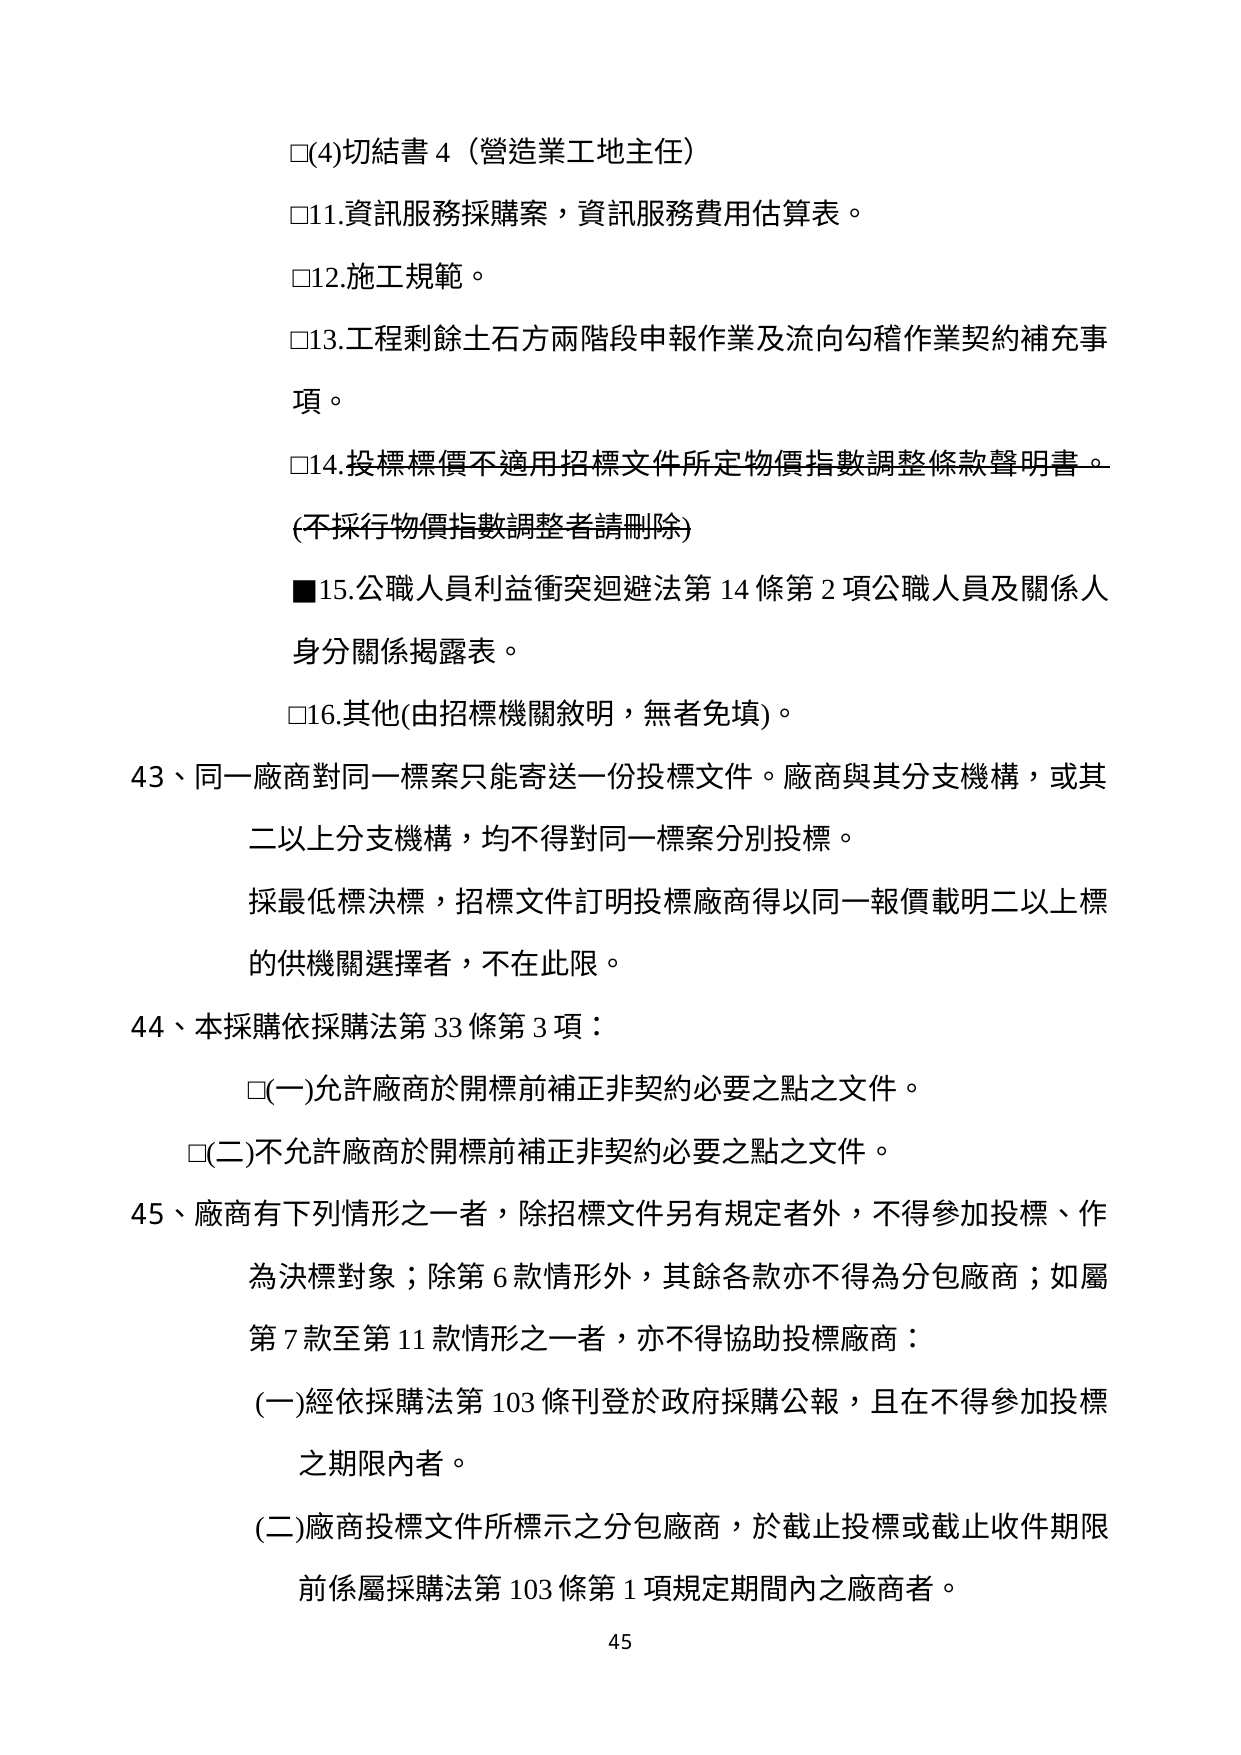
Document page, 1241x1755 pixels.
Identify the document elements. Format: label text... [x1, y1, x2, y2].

list 同一廠商對同一標案只能寄送一份投標文件。廠商與其分支機構，或其二以上分支機構，均不得對同一標案分別投標。 [130, 733, 1110, 858]
list 本採購依採購法第33條第3項： [130, 983, 1110, 1045]
text 採最低標決標，招標文件訂明投標廠商得以同一報價載明二以上標的供機關選擇者，不在此限。 [248, 858, 1110, 983]
text □(二)不允許廠商於開標前補正非契約必要之點之文件。 [130, 1108, 1110, 1170]
text □11.資訊服務採購案，資訊服務費用估算表。 [130, 170, 1110, 233]
text □16.其他(由招標機關敘明，無者免填)。 [142, 670, 1110, 733]
text (一)經依採購法第103條刊登於政府採購公報，且在不得參加投標之期限內者。 [255, 1358, 1110, 1483]
list 廠商有下列情形之一者，除招標文件另有規定者外，不得參加投標、作為決標對象；除第6款情形外，其餘各款亦不得為分包廠商；如屬第7款至第11款情形之一者，亦不得協助投標廠商： [130, 1170, 1110, 1358]
text ■15.公職人員利益衝突迴避法第14條第2項公職人員及關係人身分關係揭露表。 [290, 545, 1110, 670]
text □(4)切結書4（營造業工地主任） [130, 108, 1110, 170]
text □14.投標標價不適用招標文件所定物價指數調整條款聲明書。(不採行物價指數調整者請刪除) [290, 420, 1110, 545]
text □12.施工規範。 [292, 233, 1110, 295]
text □13.工程剩餘土石方兩階段申報作業及流向勾稽作業契約補充事項。 [290, 295, 1110, 420]
text □(一)允許廠商於開標前補正非契約必要之點之文件。 [189, 1045, 1110, 1108]
text (二)廠商投標文件所標示之分包廠商，於截止投標或截止收件期限前係屬採購法第103條第1項規定期間內之廠商者。 [255, 1483, 1110, 1608]
